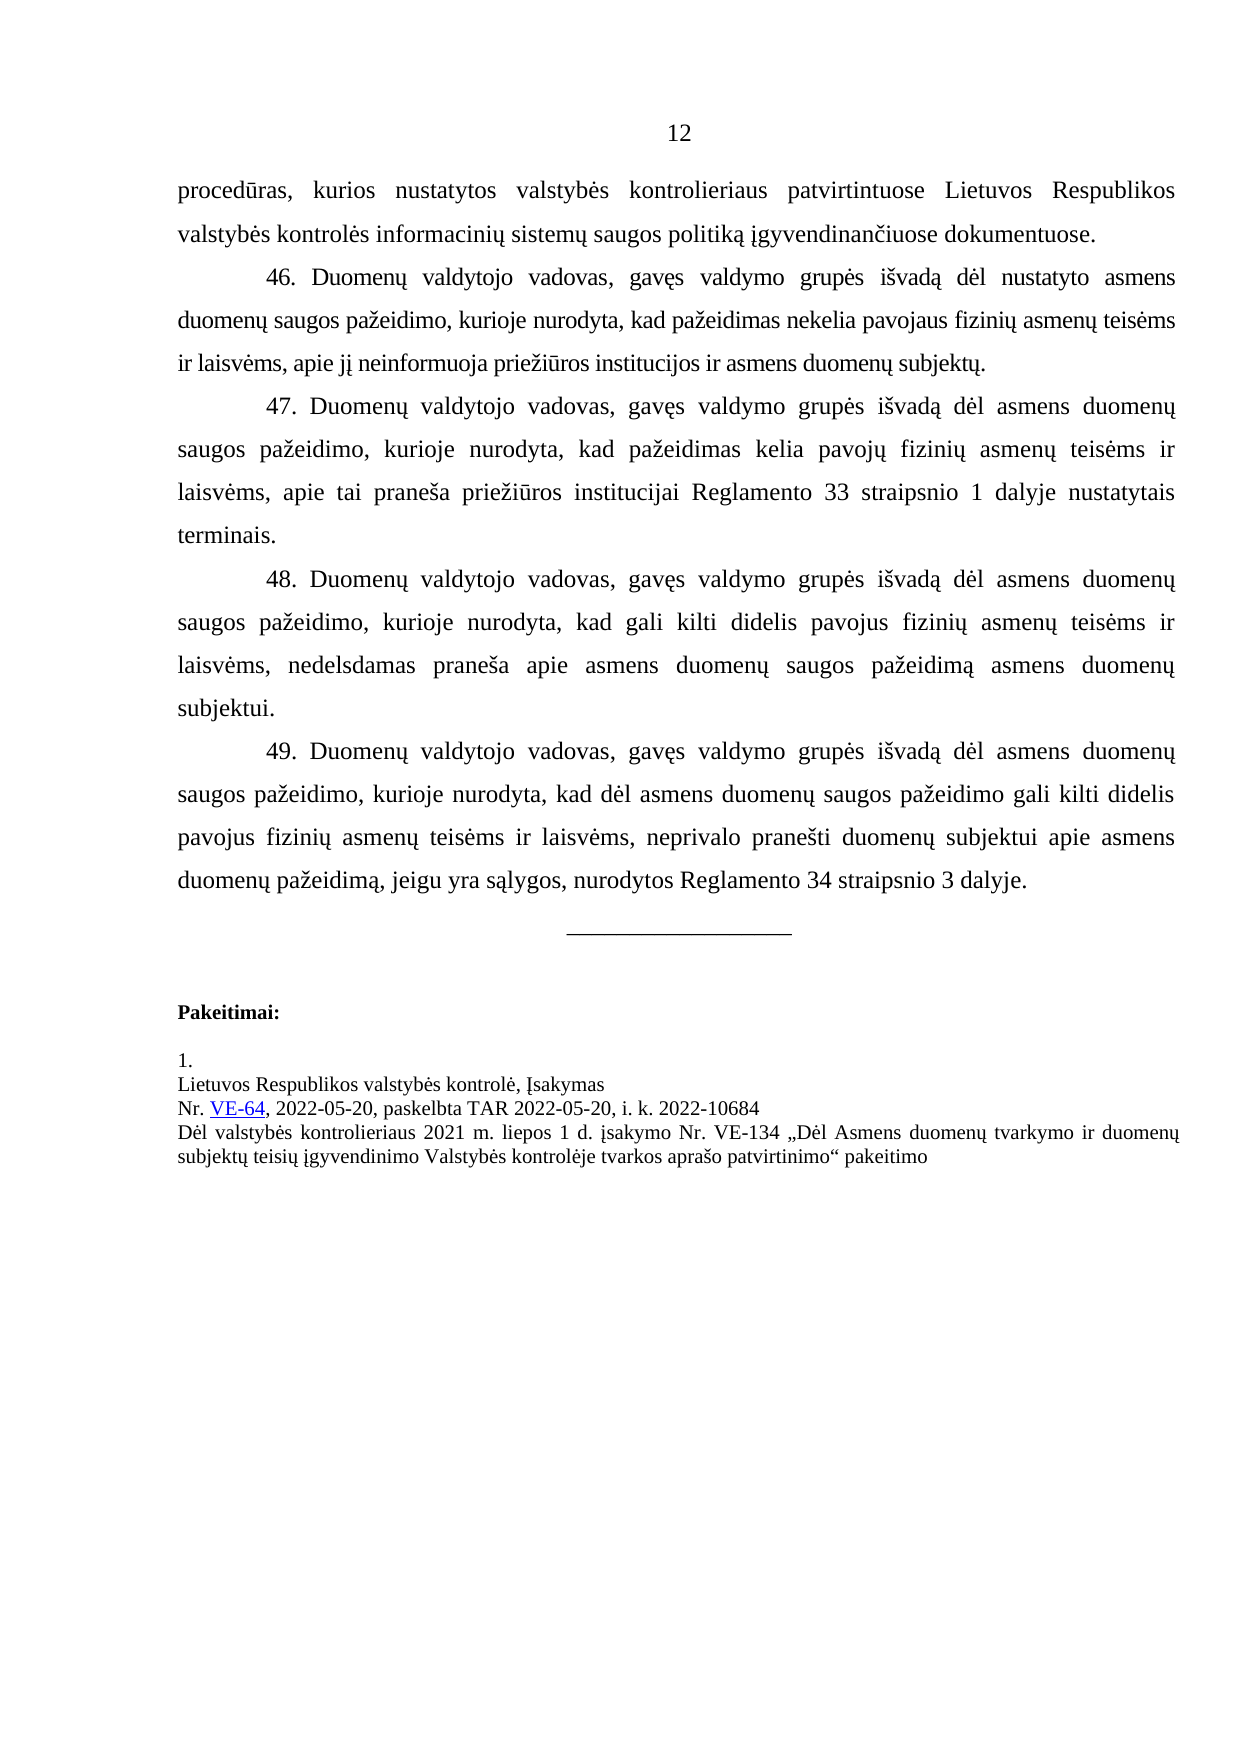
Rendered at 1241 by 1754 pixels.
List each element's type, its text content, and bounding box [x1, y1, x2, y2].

text Nr. VE-64, 2022-05-20, paskelbta TAR 2022-05-20, i. k. 2022-10684 [177, 1096, 1181, 1120]
text Dėl valstybės kontrolieriaus 2021 m. liepos 1 d. įsakymo Nr. VE-134 „Dėl Asmens duomenų tvarkymo ir duomenų subjektų teisių įgyvendinimo Valstybės kontrolėje tvarkos aprašo patvirtinimo“ pakeitimo [177, 1120, 1181, 1168]
text 48. Duomenų valdytojo vadovas, gavęs valdymo grupės išvadą dėl asmens duomenų saugos pažeidimo, kurioje nurodyta, kad gali kilti didelis pavojus fizinių asmenų teisėms ir laisvėms, nedelsdamas praneša apie asmens duomenų saugos pažeidimą asmens duomenų subjektui. [177, 564, 1176, 722]
text 49. Duomenų valdytojo vadovas, gavęs valdymo grupės išvadą dėl asmens duomenų saugos pažeidimo, kurioje nurodyta, kad dėl asmens duomenų saugos pažeidimo gali kilti didelis pavojus fizinių asmenų teisėms ir laisvėms, neprivalo pranešti duomenų subjektui apie asmens duomenų pažeidimą, jeigu yra sąlygos, nurodytos Reglamento 34 straipsnio 3 dalyje. [177, 736, 1176, 894]
text procedūras, kurios nustatytos valstybės kontrolieriaus patvirtintuose Lietuvos Respublikos valstybės kontrolės informacinių sistemų saugos politiką įgyvendinančiuose dokumentuose. [177, 176, 1176, 247]
text 46. Duomenų valdytojo vadovas, gavęs valdymo grupės išvadą dėl nustatyto asmens duomenų saugos pažeidimo, kurioje nurodyta, kad pažeidimas nekelia pavojaus fizinių asmenų teisėms ir laisvėms, apie jį neinformuoja priežiūros institucijos ir asmens duomenų subjektų. [177, 262, 1176, 377]
text Pakeitimai: [177, 1000, 1181, 1024]
text 47. Duomenų valdytojo vadovas, gavęs valdymo grupės išvadą dėl asmens duomenų saugos pažeidimo, kurioje nurodyta, kad pažeidimas kelia pavojų fizinių asmenų teisėms ir laisvėms, apie tai praneša priežiūros institucijai Reglamento 33 straipsnio 1 dalyje nustatytais terminais. [177, 391, 1176, 549]
text Lietuvos Respublikos valstybės kontrolė, Įsakymas [177, 1072, 1181, 1096]
text __________________ [177, 909, 1181, 937]
text 1. [177, 1048, 1181, 1072]
